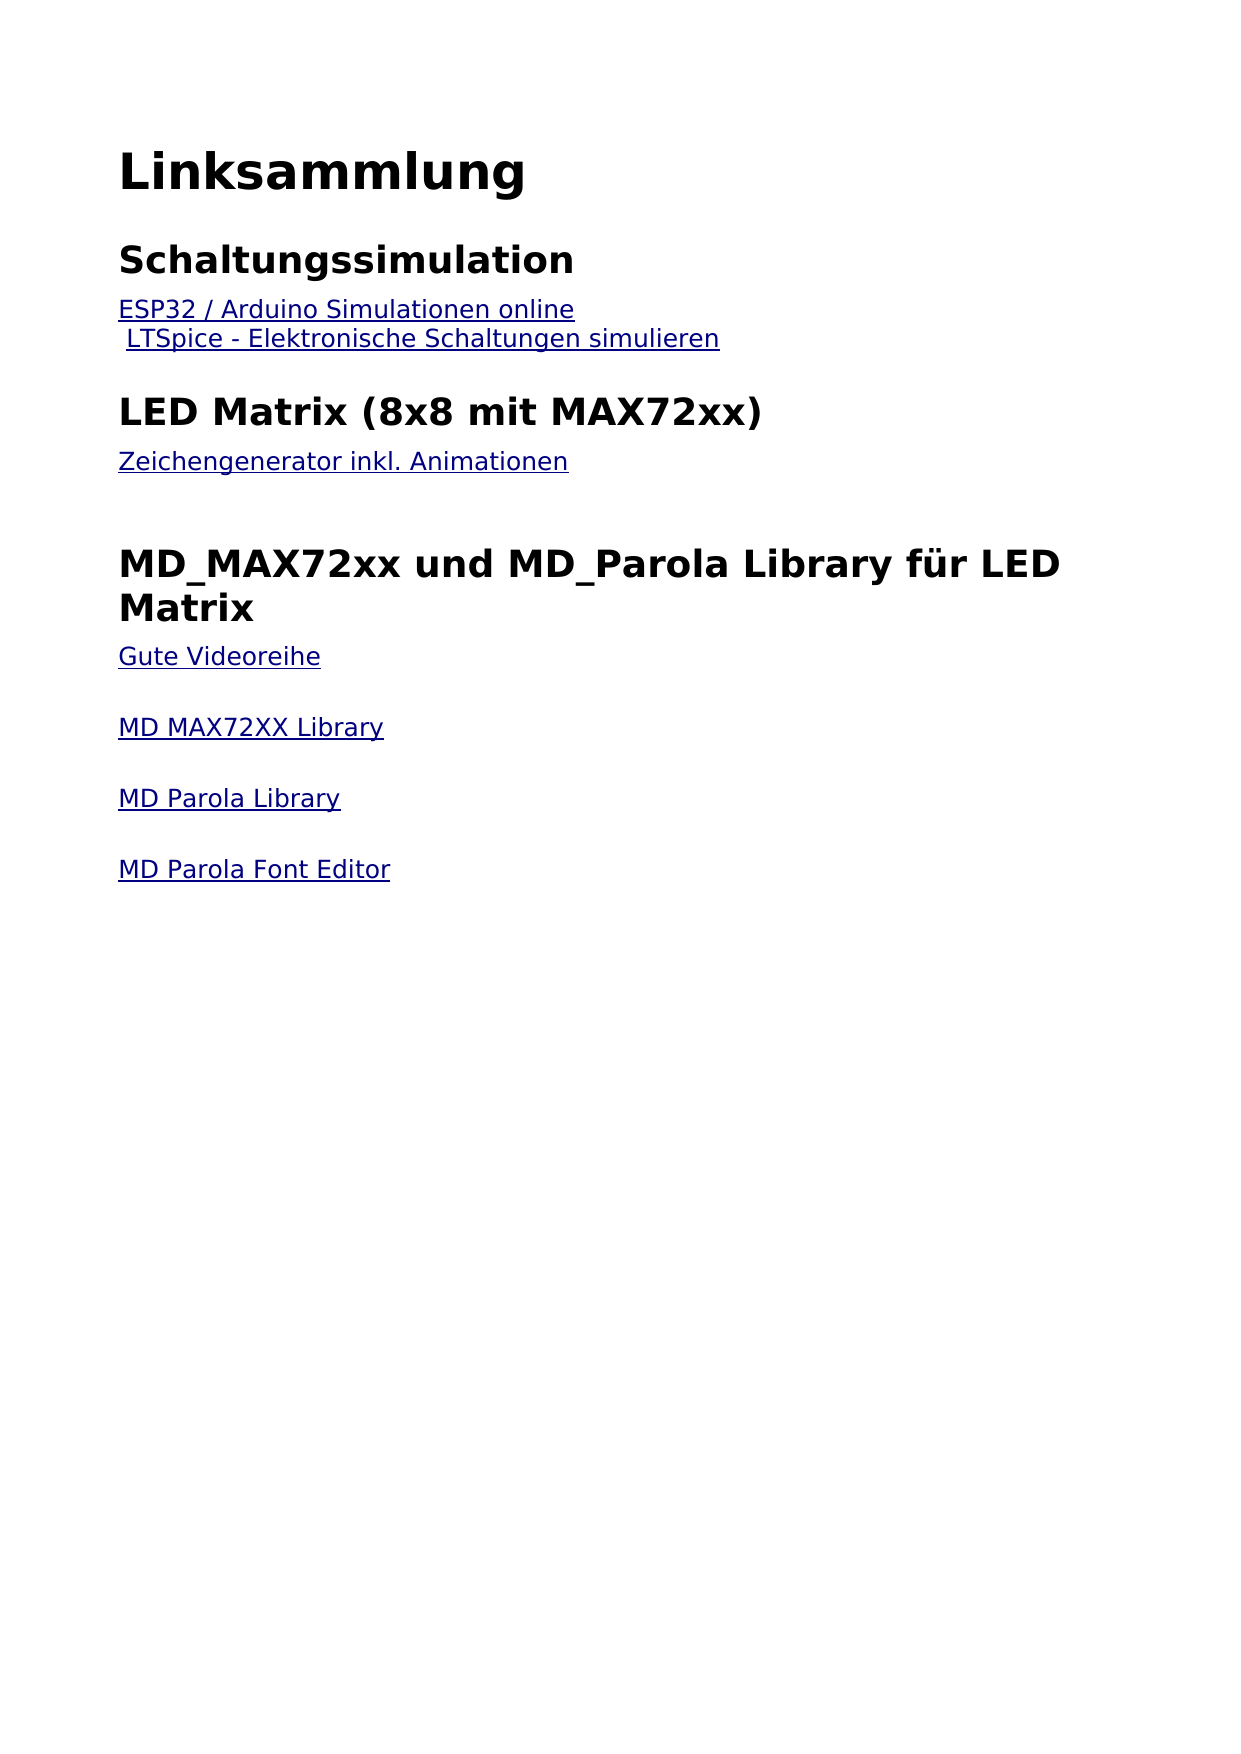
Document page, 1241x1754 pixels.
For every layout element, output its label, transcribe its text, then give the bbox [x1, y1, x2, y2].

text MD MAX72XX Library [118, 713, 1122, 772]
text MD Parola Font Editor [118, 855, 1122, 913]
subtitle Linksammlung [118, 143, 1122, 201]
subtitle Schaltungssimulation [118, 239, 1122, 282]
text Zeichengenerator inkl. Animationen [118, 447, 1122, 505]
text MD Parola Library [118, 784, 1122, 843]
subtitle LED Matrix (8x8 mit MAX72xx) [118, 391, 1122, 434]
subtitle MD_MAX72xx und MD_Parola Library für LED Matrix [118, 543, 1122, 630]
text Gute Videoreihe [118, 643, 1122, 701]
text ESP32 / Arduino Simulationen online LTSpice - Elektronische Schaltungen simulieren [118, 295, 1122, 353]
